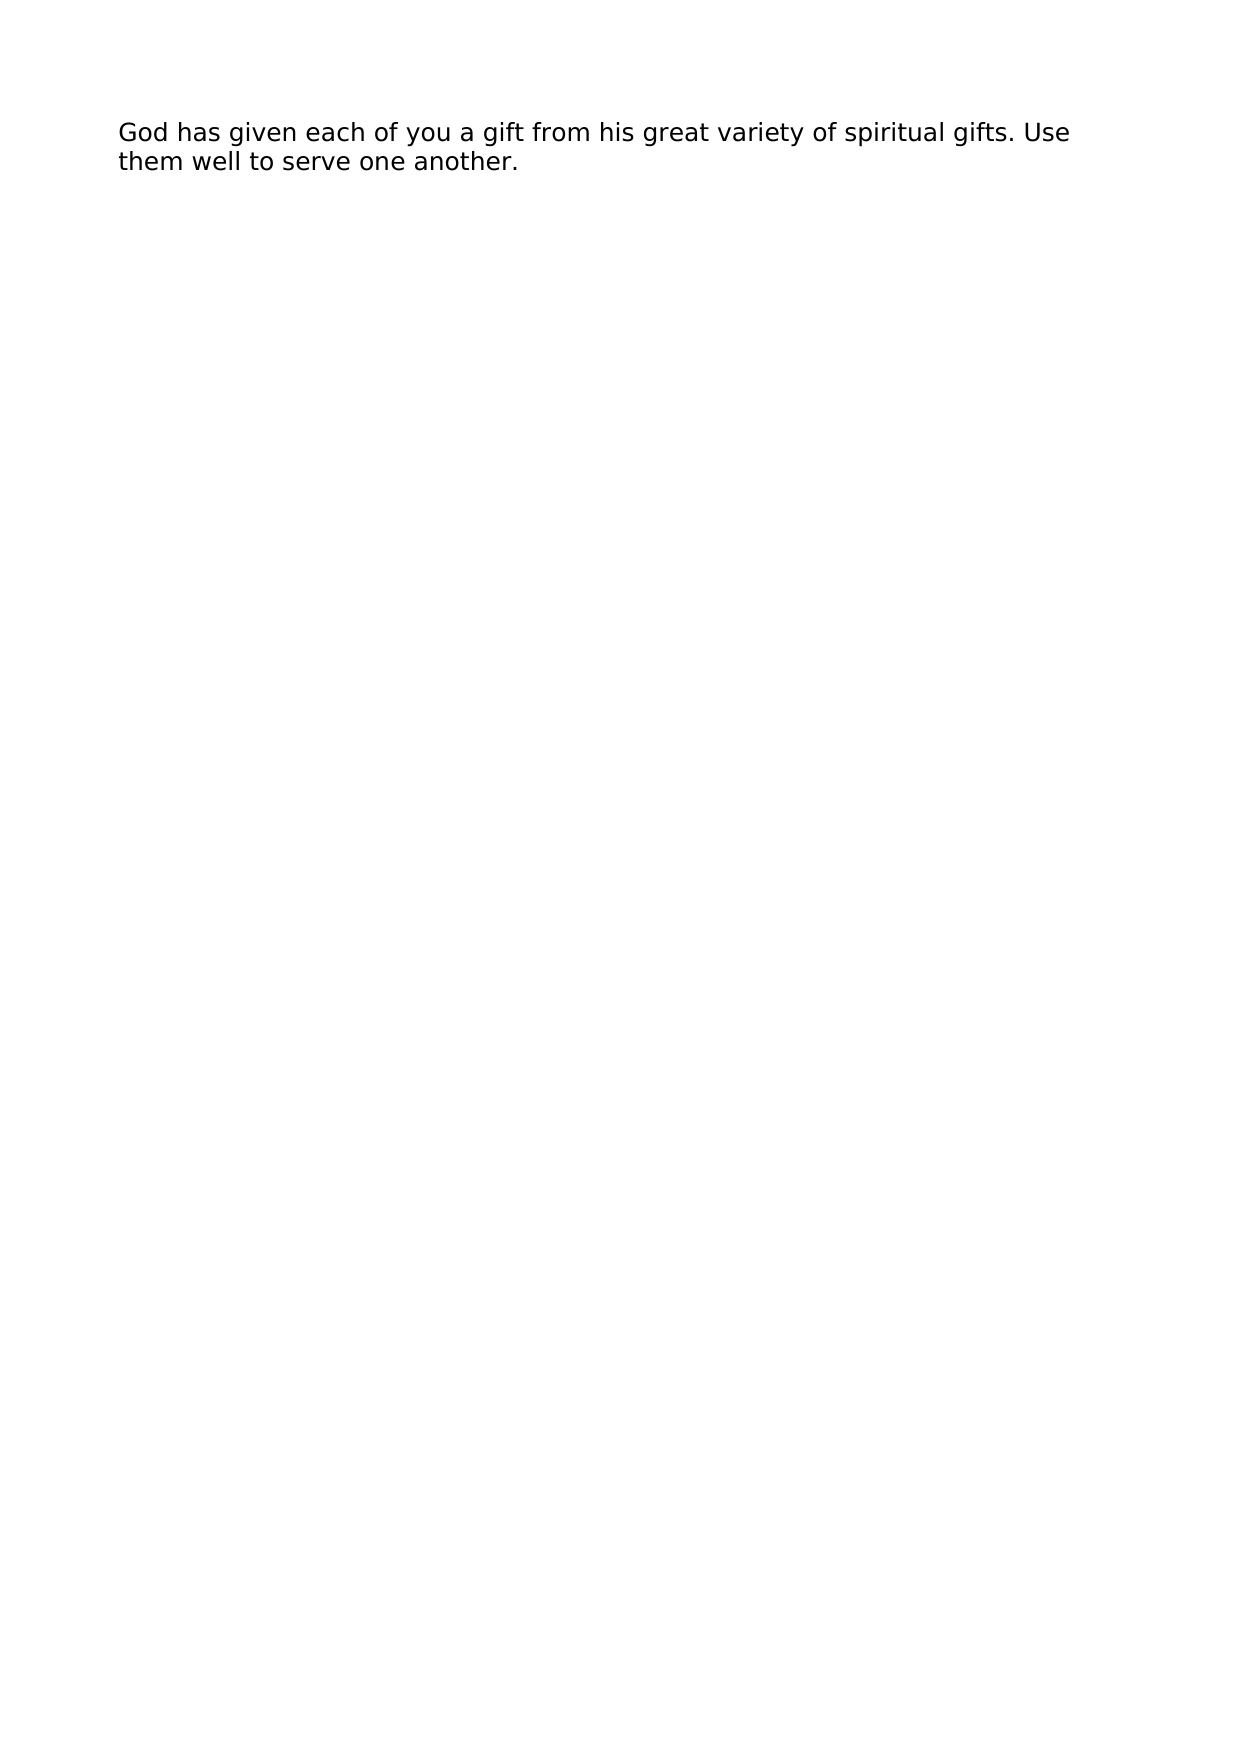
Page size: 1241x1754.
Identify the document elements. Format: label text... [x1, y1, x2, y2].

text God has given each of you a gift from his great variety of spiritual gifts. Use them well to serve one another. [118, 118, 1122, 176]
